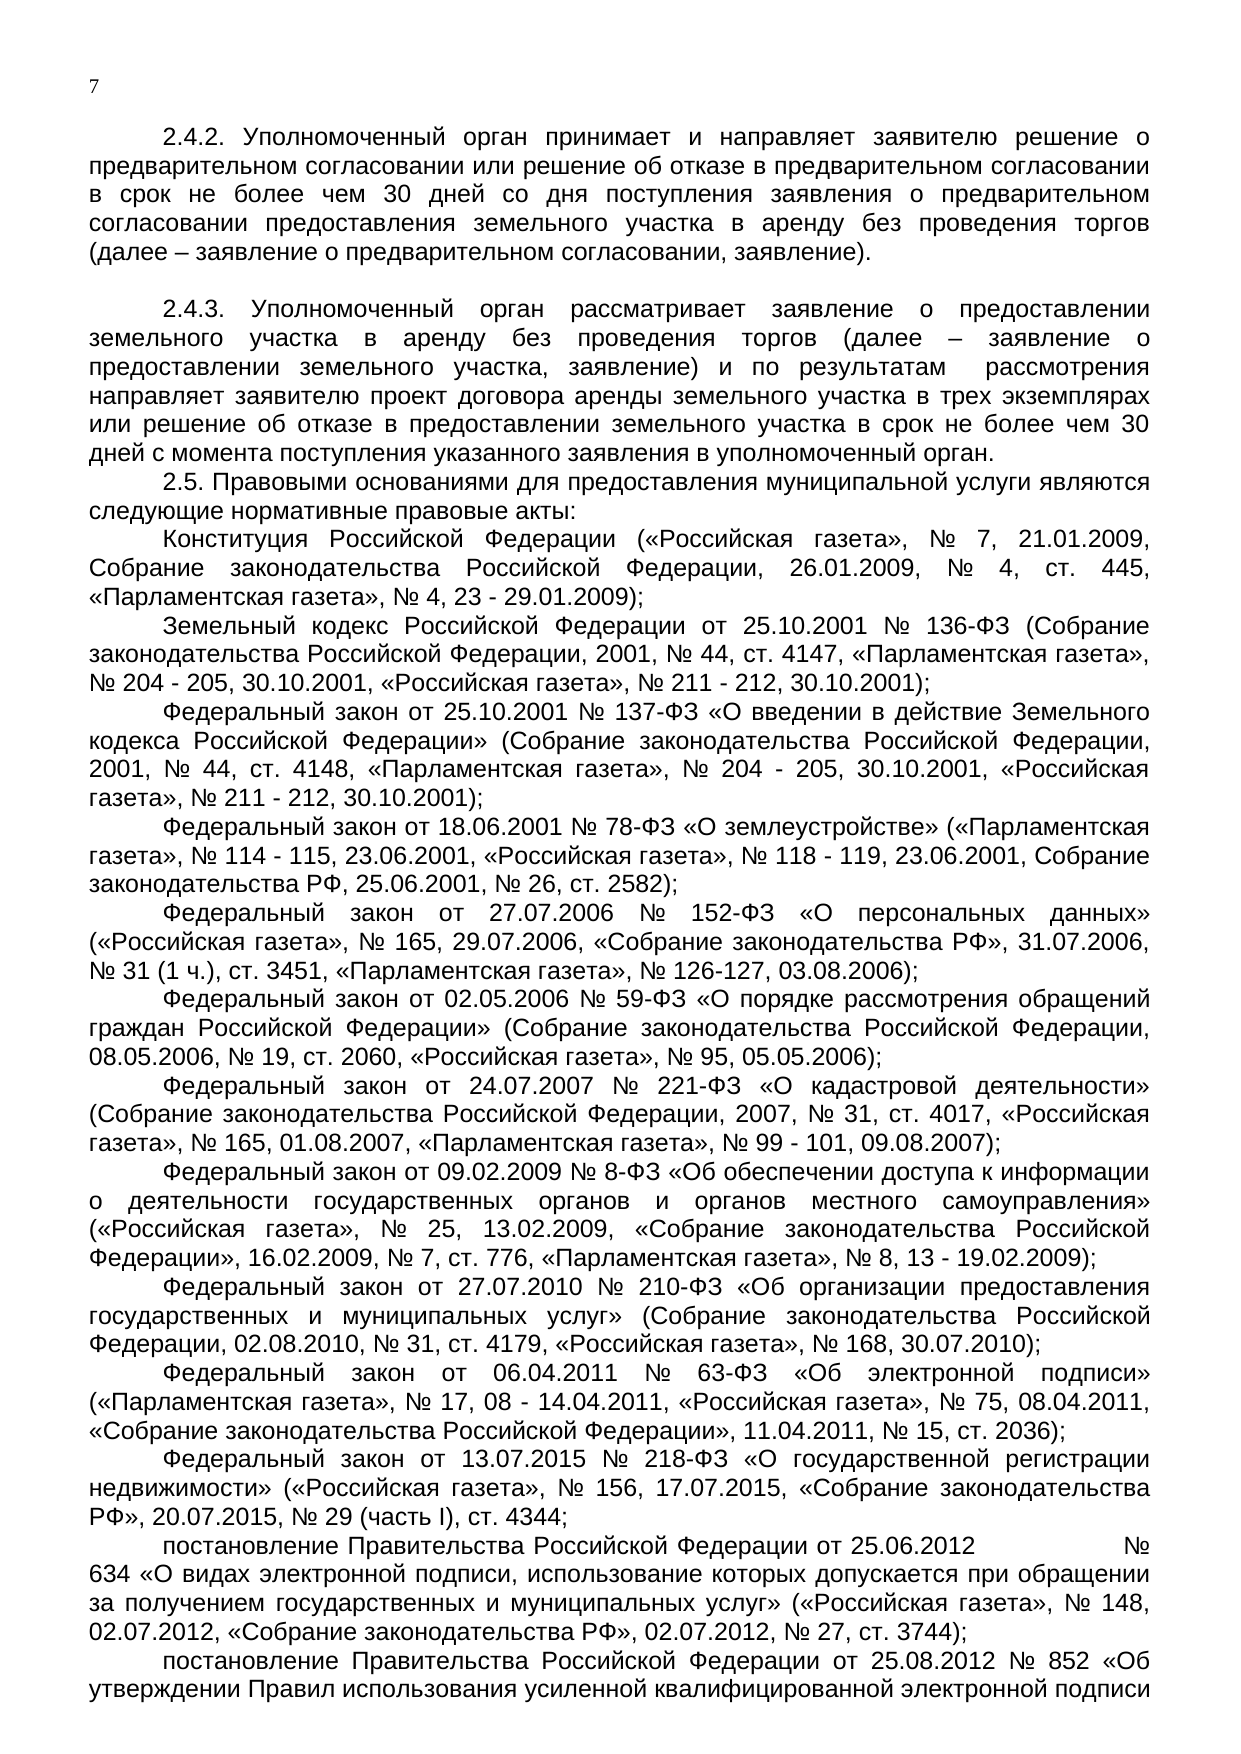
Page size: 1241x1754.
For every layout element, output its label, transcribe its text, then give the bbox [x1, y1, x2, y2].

text Федеральный закон от 06.04.2011 № 63-ФЗ «Об электронной подписи» («Парламентская газета», № 17, 08 - 14.04.2011, «Российская газета», № 75, 08.04.2011, «Собрание законодательства Российской Федерации», 11.04.2011, № 15, ст. 2036); [89, 1358, 1152, 1444]
text 2.4.3. Уполномоченный орган рассматривает заявление о предоставлении земельного участка в аренду без проведения торгов (далее – заявление о предоставлении земельного участка, заявление) и по результатам рассмотрения направляет заявителю проект договора аренды земельного участка в трех экземплярах или решение об отказе в предоставлении земельного участка в срок не более чем 30 дней с момента поступления указанного заявления в уполномоченный орган. [89, 294, 1152, 467]
text постановление Правительства Российской Федерации от 25.08.2012 № 852 «Об утверждении Правил использования усиленной квалифицированной электронной подписи [89, 1646, 1152, 1703]
text 2.4.2. Уполномоченный орган принимает и направляет заявителю решение о предварительном согласовании или решение об отказе в предварительном согласовании в срок не более чем 30 дней со дня поступления заявления о предварительном согласовании предоставления земельного участка в аренду без проведения торгов (далее – заявление о предварительном согласовании, заявление). [89, 122, 1152, 266]
text постановление Правительства Российской Федерации от 25.06.2012 № 634 «О видах электронной подписи, использование которых допускается при обращении за получением государственных и муниципальных услуг» («Российская газета», № 148, 02.07.2012, «Собрание законодательства РФ», 02.07.2012, № 27, ст. 3744); [89, 1531, 1152, 1646]
text Земельный кодекс Российской Федерации от 25.10.2001 № 136-ФЗ (Собрание законодательства Российской Федерации, 2001, № 44, ст. 4147, «Парламентская газета», № 204 - 205, 30.10.2001, «Российская газета», № 211 - 212, 30.10.2001); [89, 611, 1152, 697]
text Федеральный закон от 02.05.2006 № 59-ФЗ «О порядке рассмотрения обращений граждан Российской Федерации» (Собрание законодательства Российской Федерации, 08.05.2006, № 19, ст. 2060, «Российская газета», № 95, 05.05.2006); [89, 984, 1152, 1071]
text Федеральный закон от 24.07.2007 № 221-ФЗ «О кадастровой деятельности» (Собрание законодательства Российской Федерации, 2007, № 31, ст. 4017, «Российская газета», № 165, 01.08.2007, «Парламентская газета», № 99 - 101, 09.08.2007); [89, 1071, 1152, 1157]
text Федеральный закон от 09.02.2009 № 8-ФЗ «Об обеспечении доступа к информации о деятельности государственных органов и органов местного самоуправления» («Российская газета», № 25, 13.02.2009, «Собрание законодательства Российской Федерации», 16.02.2009, № 7, ст. 776, «Парламентская газета», № 8, 13 - 19.02.2009); [89, 1157, 1152, 1272]
text Федеральный закон от 13.07.2015 № 218-ФЗ «О государственной регистрации недвижимости» («Российская газета», № 156, 17.07.2015, «Собрание законодательства РФ», 20.07.2015, № 29 (часть I), ст. 4344; [89, 1444, 1152, 1531]
text Федеральный закон от 25.10.2001 № 137-ФЗ «О введении в действие Земельного кодекса Российской Федерации» (Собрание законодательства Российской Федерации, 2001, № 44, ст. 4148, «Парламентская газета», № 204 - 205, 30.10.2001, «Российская газета», № 211 - 212, 30.10.2001); [89, 697, 1152, 812]
text Конституция Российской Федерации («Российская газета», № 7, 21.01.2009, Собрание законодательства Российской Федерации, 26.01.2009, № 4, ст. 445, «Парламентская газета», № 4, 23 - 29.01.2009); [89, 524, 1152, 611]
text Федеральный закон от 27.07.2006 № 152-ФЗ «О персональных данных» («Российская газета», № 165, 29.07.2006, «Собрание законодательства РФ», 31.07.2006, № 31 (1 ч.), ст. 3451, «Парламентская газета», № 126-127, 03.08.2006); [89, 898, 1152, 984]
text 2.5. Правовыми основаниями для предоставления муниципальной услуги являются следующие нормативные правовые акты: [89, 467, 1152, 524]
text Федеральный закон от 27.07.2010 № 210-ФЗ «Об организации предоставления государственных и муниципальных услуг» (Собрание законодательства Российской Федерации, 02.08.2010, № 31, ст. 4179, «Российская газета», № 168, 30.07.2010); [89, 1272, 1152, 1358]
text Федеральный закон от 18.06.2001 № 78-ФЗ «О землеустройстве» («Парламентская газета», № 114 - 115, 23.06.2001, «Российская газета», № 118 - 119, 23.06.2001, Собрание законодательства РФ, 25.06.2001, № 26, ст. 2582); [89, 812, 1152, 898]
